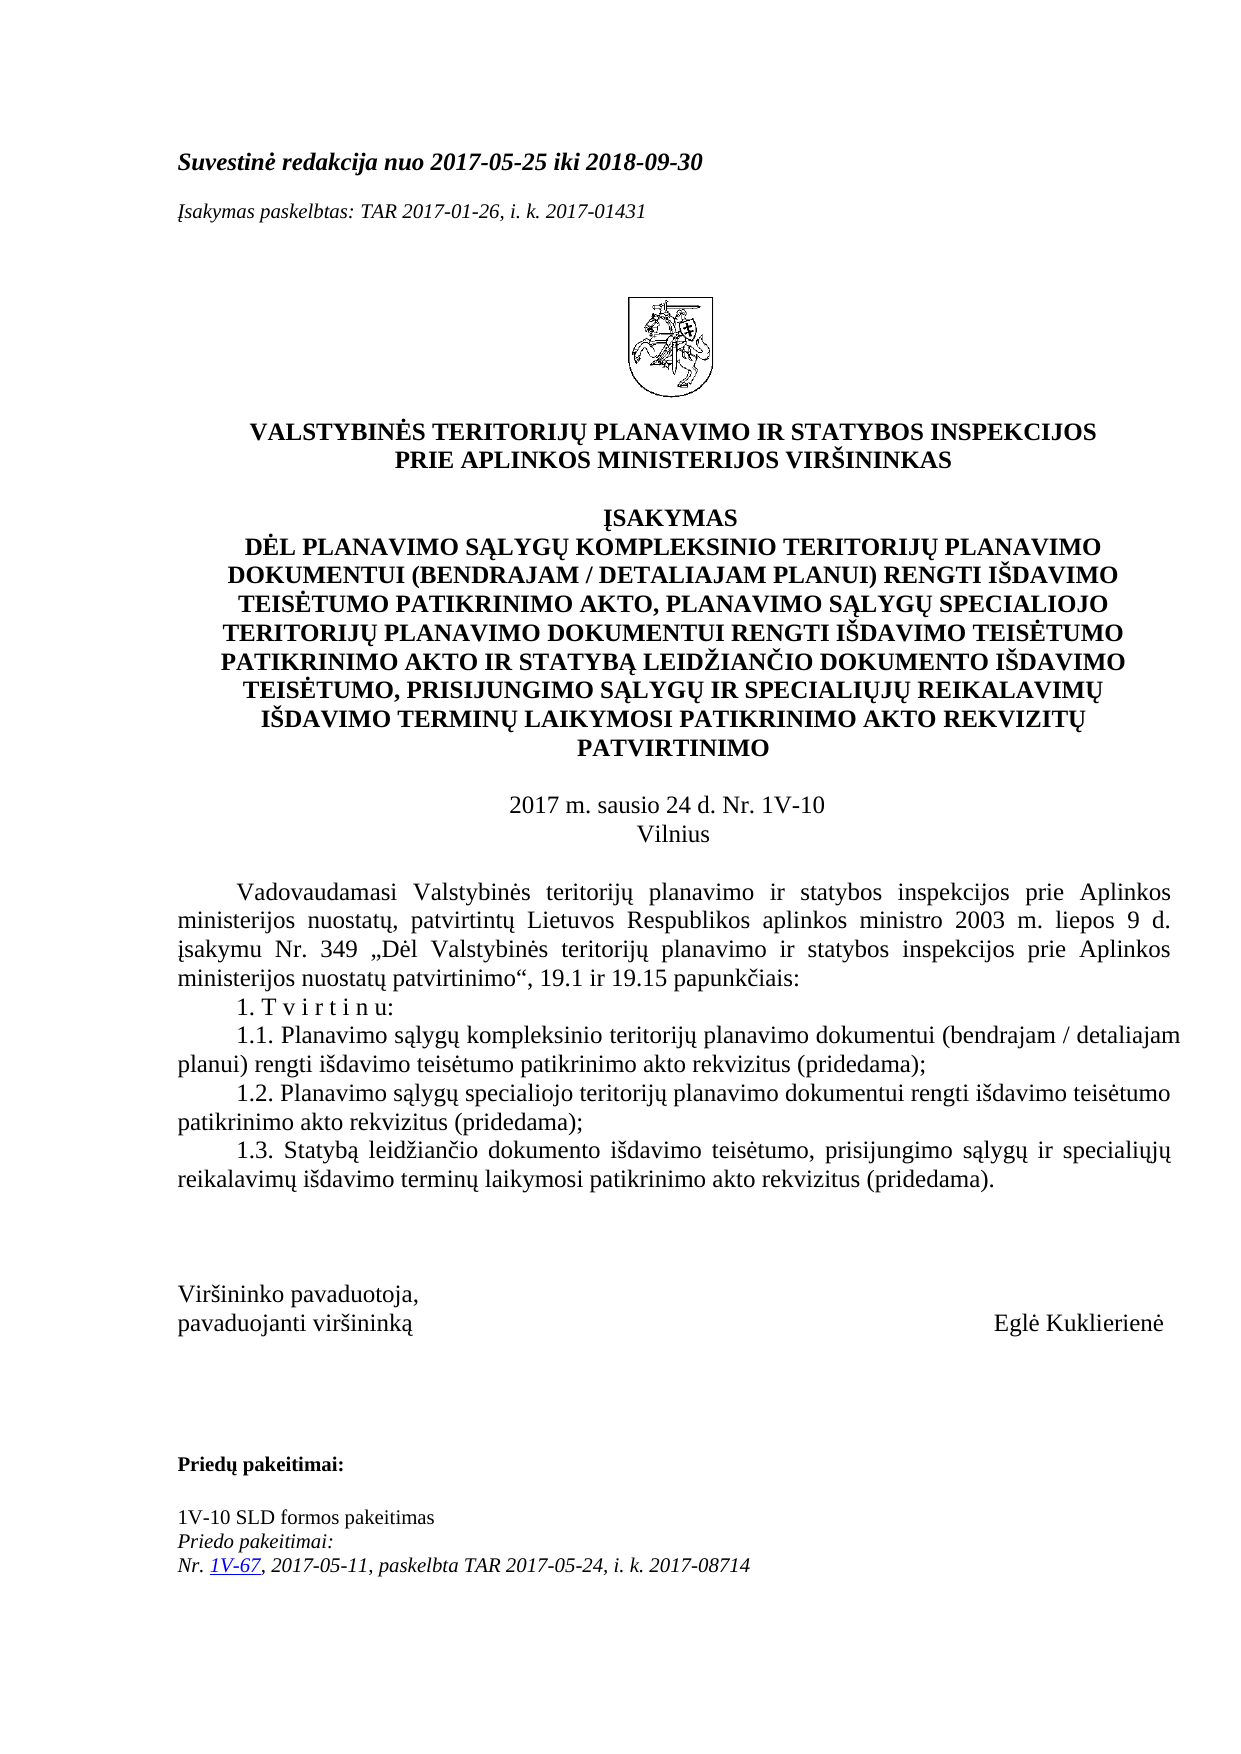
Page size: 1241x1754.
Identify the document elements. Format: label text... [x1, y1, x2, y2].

text ĮSAKYMAS [177, 503, 1169, 532]
text 1.3. Statybą leidžiančio dokumento išdavimo teisėtumo, prisijungimo sąlygų ir specialiųjų reikalavimų išdavimo terminų laikymosi patikrinimo akto rekvizitus (pridedama). [177, 1136, 1172, 1193]
text 1V-10 SLD formos pakeitimas [177, 1504, 1169, 1529]
text 1.2. Planavimo sąlygų specialiojo teritorijų planavimo dokumentui rengti išdavimo teisėtumo patikrinimo akto rekvizitus (pridedama); [177, 1078, 1172, 1136]
text Priedų pakeitimai: [177, 1452, 1169, 1476]
text Suvestinė redakcija nuo 2017-05-25 iki 2018-09-30 [177, 147, 1169, 175]
text 1.1. Planavimo sąlygų kompleksinio teritorijų planavimo dokumentui (bendrajam / detaliajam planui) rengti išdavimo teisėtumo patikrinimo akto rekvizitus (pridedama); [177, 1021, 1181, 1078]
text 1. T v i r t i n u: [177, 992, 1172, 1021]
text DĖL PLANAVIMO SĄLYGŲ KOMPLEKSINIO TERITORIJŲ PLANAVIMO DOKUMENTUI (BENDRAJAM / DETALIAJAM PLANUI) RENGTI IŠDAVIMO TEISĖTUMO PATIKRINIMO AKTO, PLANAVIMO SĄLYGŲ SPECIALIOJO TERITORIJŲ PLANAVIMO DOKUMENTUI RENGTI IŠDAVIMO TEISĖTUMO PATIKRINIMO AKTO IR STATYBĄ LEIDŽIANČIO DOKUMENTO IŠDAVIMO TEISĖTUMO, PRISIJUNGIMO SĄLYGŲ IR SPECIALIŲJŲ REIKALAVIMŲ IŠDAVIMO TERMINŲ LAIKYMOSI PATIKRINIMO AKTO REKVIZITŲ PATVIRTINIMO [177, 532, 1169, 762]
text VALSTYBINĖS TERITORIJŲ PLANAVIMO IR STATYBOS INSPEKCIJOS [177, 417, 1169, 446]
text Įsakymas paskelbtas: TAR 2017-01-26, i. k. 2017-01431 [177, 199, 1169, 223]
text Nr. 1V-67, 2017-05-11, paskelbta TAR 2017-05-24, i. k. 2017-08714 [177, 1553, 1169, 1577]
text pavaduojanti viršininką Eglė Kuklierienė [177, 1308, 1169, 1337]
text Vilnius [177, 819, 1169, 848]
text PRIE APLINKOS MINISTERIJOS VIRŠININKAS [177, 446, 1169, 474]
text Vadovaudamasi Valstybinės teritorijų planavimo ir statybos inspekcijos prie Aplinkos ministerijos nuostatų, patvirtintų Lietuvos Respublikos aplinkos ministro 2003 m. liepos 9 d. įsakymu Nr. 349 „Dėl Valstybinės teritorijų planavimo ir statybos inspekcijos prie Aplinkos ministerijos nuostatų patvirtinimo“, 19.1 ir 19.15 papunkčiais: [177, 877, 1172, 992]
text Viršininko pavaduotoja, [177, 1279, 1169, 1308]
text 2017 m. sausio 24 d. Nr. 1V-10 [177, 791, 1169, 819]
text Priedo pakeitimai: [177, 1529, 1169, 1553]
